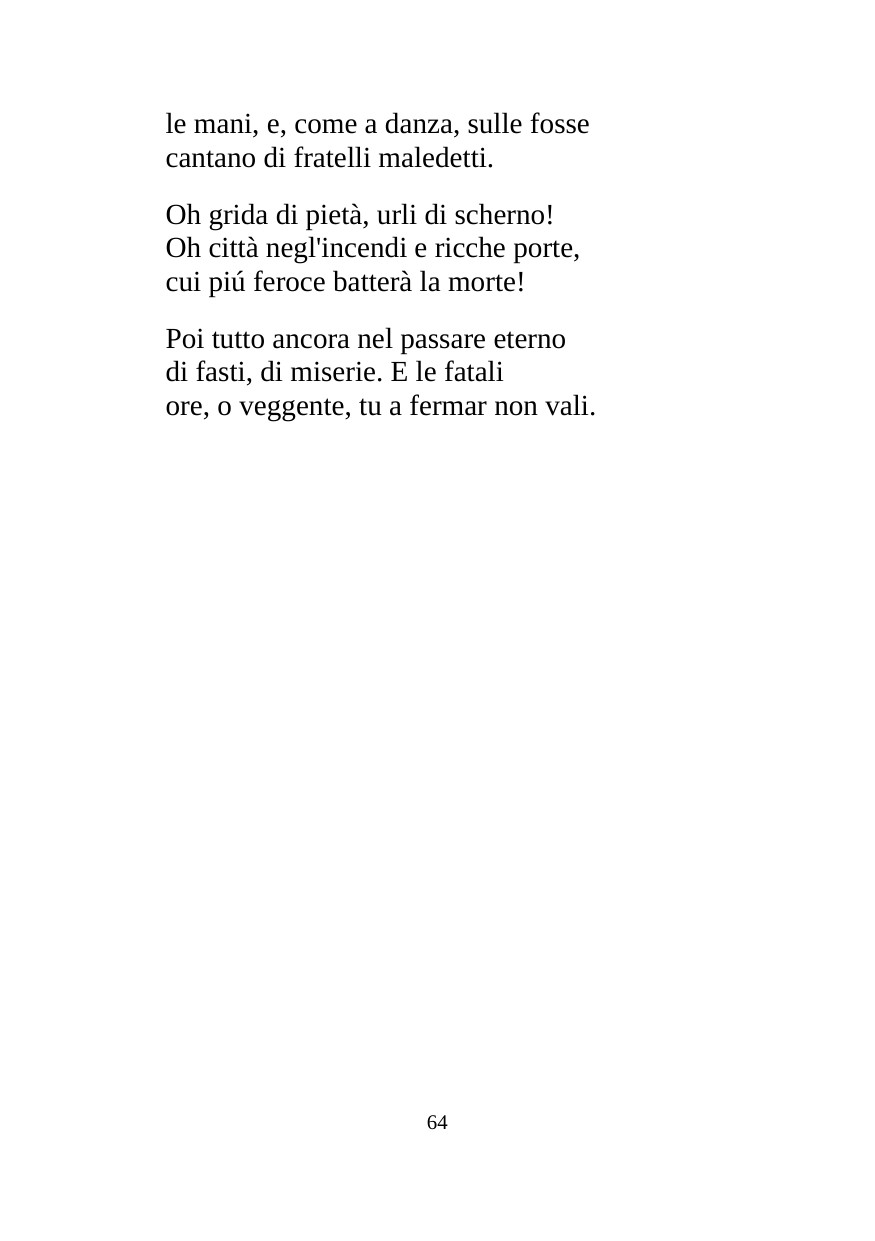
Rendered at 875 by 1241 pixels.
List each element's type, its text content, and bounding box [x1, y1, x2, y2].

text Oh grida di pietà, urli di scherno! Oh città negl'incendi e ricche porte, cui piú feroce batterà la morte! [165, 197, 768, 297]
text Poi tutto ancora nel passare eterno di fasti, di miserie. E le fatali ore, o veggente, tu a fermar non vali. [165, 321, 768, 422]
text le mani, e, come a danza, sulle fosse cantano di fratelli maledetti. [165, 106, 768, 173]
